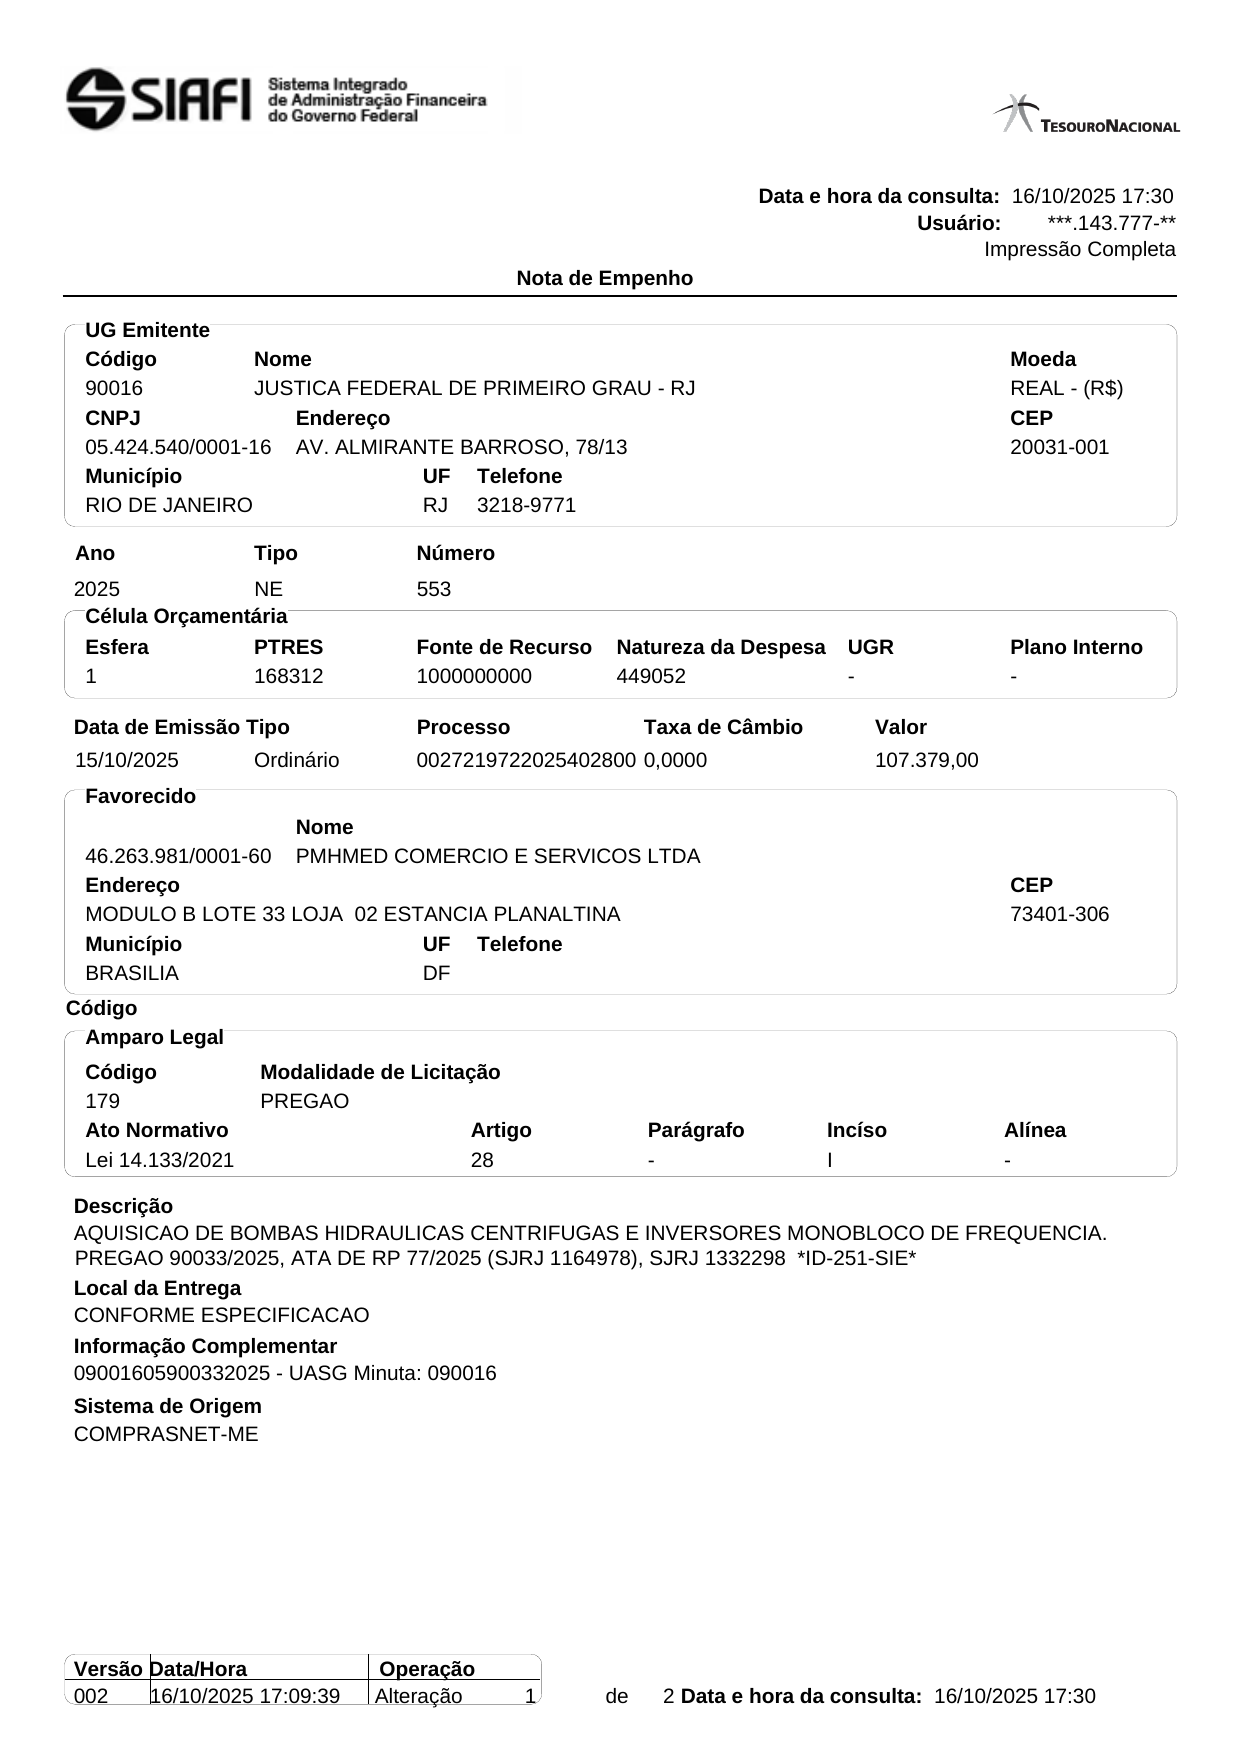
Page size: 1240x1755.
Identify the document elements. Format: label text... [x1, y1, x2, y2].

text Código [64, 987, 1175, 1020]
text AQUISICAO DE BOMBAS HIDRAULICAS CENTRIFUGAS E INVERSORES MONOBLOCO DE FREQUENCIA. PREGAO 90033/2025, ATA DE RP 77/2025 (SJRJ 1164978), SJRJ 1332298 *ID-251-SIE* [73, 1221, 1175, 1269]
text Código [64, 746, 1175, 797]
text 002 16/10/2025 17:09:39 Alteração 1 de 2 Data e hora da consulta: 16/10/2025 17:30 [151, 1683, 368, 1704]
text Operação [369, 1656, 541, 1680]
text COMPRASNET-ME [73, 1421, 1175, 1445]
text Data e hora da consulta: 16/10/2025 17:30 [75, 183, 1174, 207]
text Local da Entrega [73, 1276, 1175, 1300]
text Versão [73, 1656, 150, 1679]
text Usuário: ***.143.777-** [75, 210, 1176, 234]
text Data de Emissão Tipo Processo Taxa de Câmbio Valor [73, 715, 1175, 739]
text 09001605900332025 - UASG Minuta: 090016 [73, 1361, 1175, 1385]
text Data/Hora [151, 1656, 368, 1679]
text Sistema de Origem [73, 1394, 1175, 1418]
text Código [65, 790, 1175, 994]
text 002 16/10/2025 17:09:39 Alteração 1 de 2 Data e hora da consulta: 16/10/2025 17:30 [369, 1683, 541, 1704]
text Informação Complementar [73, 1334, 1175, 1358]
text CONFORME ESPECIFICACAO [73, 1303, 1175, 1327]
text [539, 1656, 1175, 1680]
text 002 16/10/2025 17:09:39 Alteração 1 de 2 Data e hora da consulta: 16/10/2025 17:30 [436, 1683, 1175, 1707]
text 2025 NE 553 [73, 577, 1175, 601]
text Descrição [73, 1193, 1175, 1217]
text Impressão Completa [75, 237, 1176, 261]
